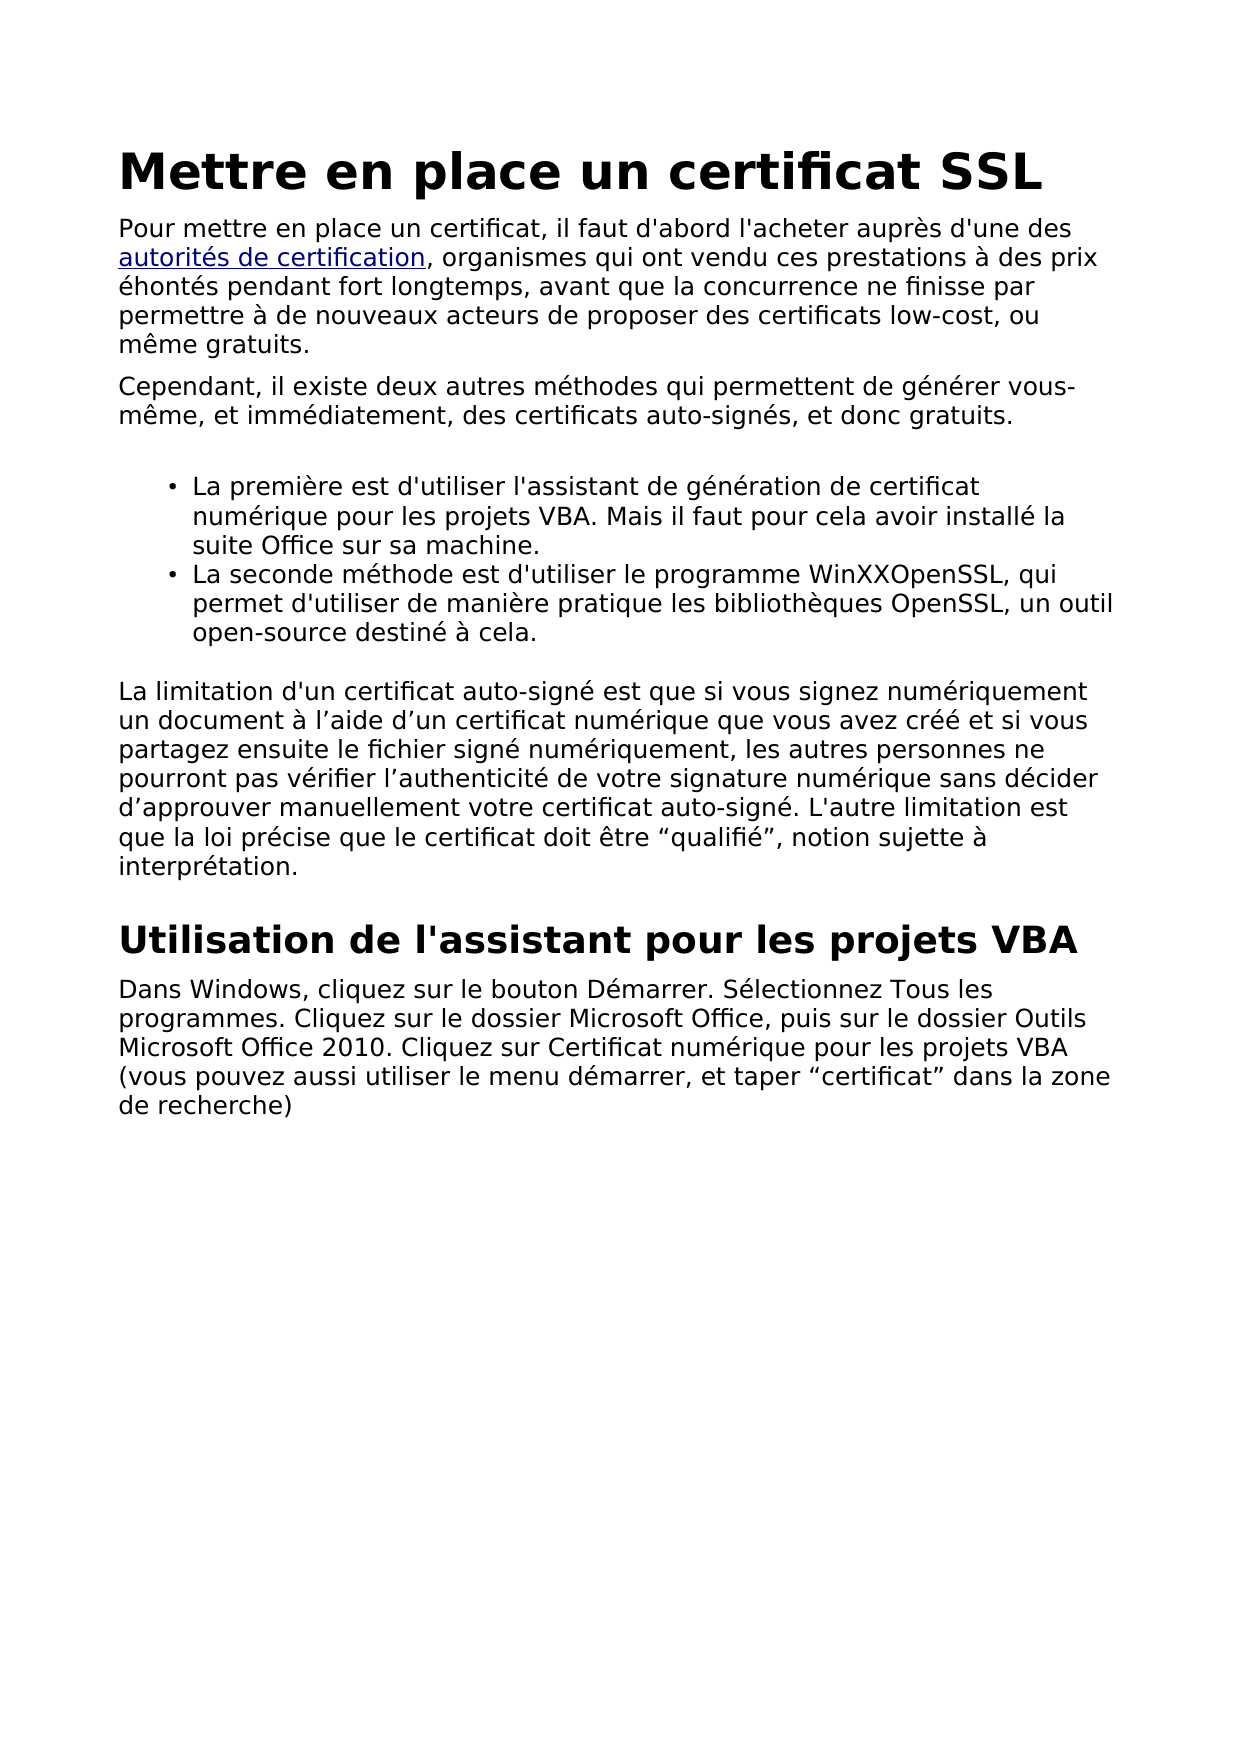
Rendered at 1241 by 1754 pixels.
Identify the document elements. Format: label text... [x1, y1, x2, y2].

text La limitation d'un certificat auto-signé est que si vous signez numériquement un document à l’aide d’un certificat numérique que vous avez créé et si vous partagez ensuite le fichier signé numériquement, les autres personnes ne pourront pas vérifier l’authenticité de votre signature numérique sans décider d’approuver manuellement votre certificat auto-signé. L'autre limitation est que la loi précise que le certificat doit être “qualifié”, notion sujette à interprétation. [118, 677, 1122, 881]
subtitle Mettre en place un certificat SSL [118, 143, 1122, 201]
list La première est d'utiliser l'assistant de génération de certificat numérique pour les projets VBA. Mais il faut pour cela avoir installé la suite Office sur sa machine. [177, 472, 1122, 560]
text Pour mettre en place un certificat, il faut d'abord l'acheter auprès d'une des autorités de certification, organismes qui ont vendu ces prestations à des prix éhontés pendant fort longtemps, avant que la concurrence ne finisse par permettre à de nouveaux acteurs de proposer des certificats low-cost, ou même gratuits. [118, 214, 1122, 360]
text Dans Windows, cliquez sur le bouton Démarrer. Sélectionnez Tous les programmes. Cliquez sur le dossier Microsoft Office, puis sur le dossier Outils Microsoft Office 2010. Cliquez sur Certificat numérique pour les projets VBA (vous pouvez aussi utiliser le menu démarrer, et taper “certificat” dans la zone de recherche) [118, 975, 1122, 1121]
subtitle Utilisation de l'assistant pour les projets VBA [118, 919, 1122, 962]
list La seconde méthode est d'utiliser le programme WinXXOpenSSL, qui permet d'utiliser de manière pratique les bibliothèques OpenSSL, un outil open-source destiné à cela. [177, 560, 1122, 647]
text Cependant, il existe deux autres méthodes qui permettent de générer vous-même, et immédiatement, des certificats auto-signés, et donc gratuits. [118, 372, 1122, 431]
